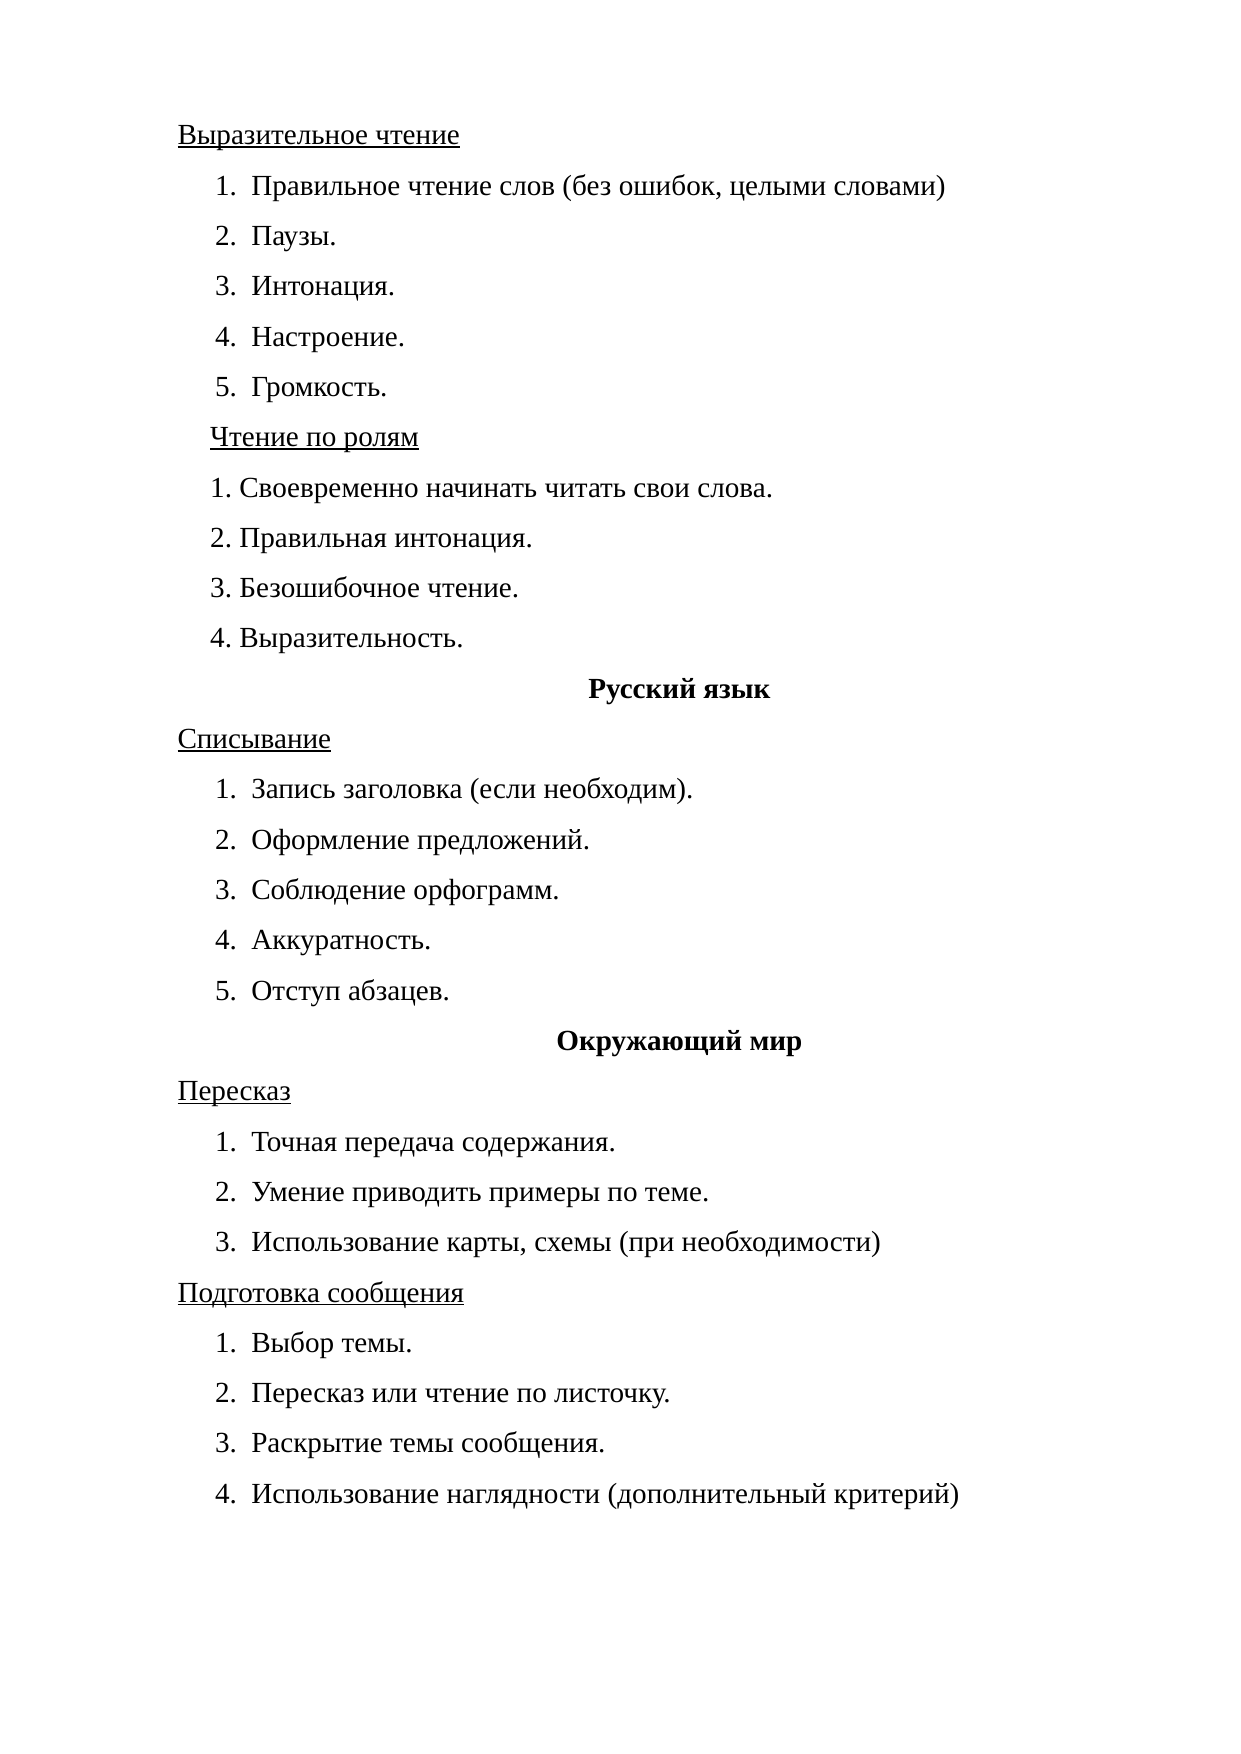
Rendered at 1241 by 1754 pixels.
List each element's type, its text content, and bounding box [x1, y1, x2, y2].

text Пересказ [177, 1073, 1181, 1107]
list Громкость. [215, 369, 1181, 403]
list Точная передача содержания. [215, 1124, 1181, 1157]
text Окружающий мир [177, 1023, 1181, 1057]
list Соблюдение орфограмм. [215, 872, 1181, 906]
text Русский язык [177, 671, 1181, 704]
text Подготовка сообщения [177, 1275, 1181, 1308]
text Выразительное чтение [177, 117, 1181, 151]
list Настроение. [215, 319, 1181, 352]
list Интонация. [215, 268, 1181, 302]
list Запись заголовка (если необходим). [215, 772, 1181, 805]
list Использование карты, схемы (при необходимости) [215, 1224, 1181, 1258]
list Использование наглядности (дополнительный критерий) [215, 1476, 1181, 1509]
list Раскрытие темы сообщения. [215, 1426, 1181, 1459]
list Паузы. [215, 218, 1181, 252]
list Выбор темы. [215, 1325, 1181, 1358]
list Отступ абзацев. [215, 973, 1181, 1006]
list Пересказ или чтение по листочку. [215, 1375, 1181, 1409]
list Правильное чтение слов (без ошибок, целыми словами) [215, 168, 1181, 201]
list Аккуратность. [215, 922, 1181, 956]
list Умение приводить примеры по теме. [215, 1174, 1181, 1208]
text Чтение по ролям 1. Своевременно начинать читать свои слова. 2. Правильная интонация. 3. Безошибочное чтение. 4. Выразительность. [210, 419, 1181, 654]
text Списывание [177, 721, 1181, 755]
list Оформление предложений. [215, 822, 1181, 855]
